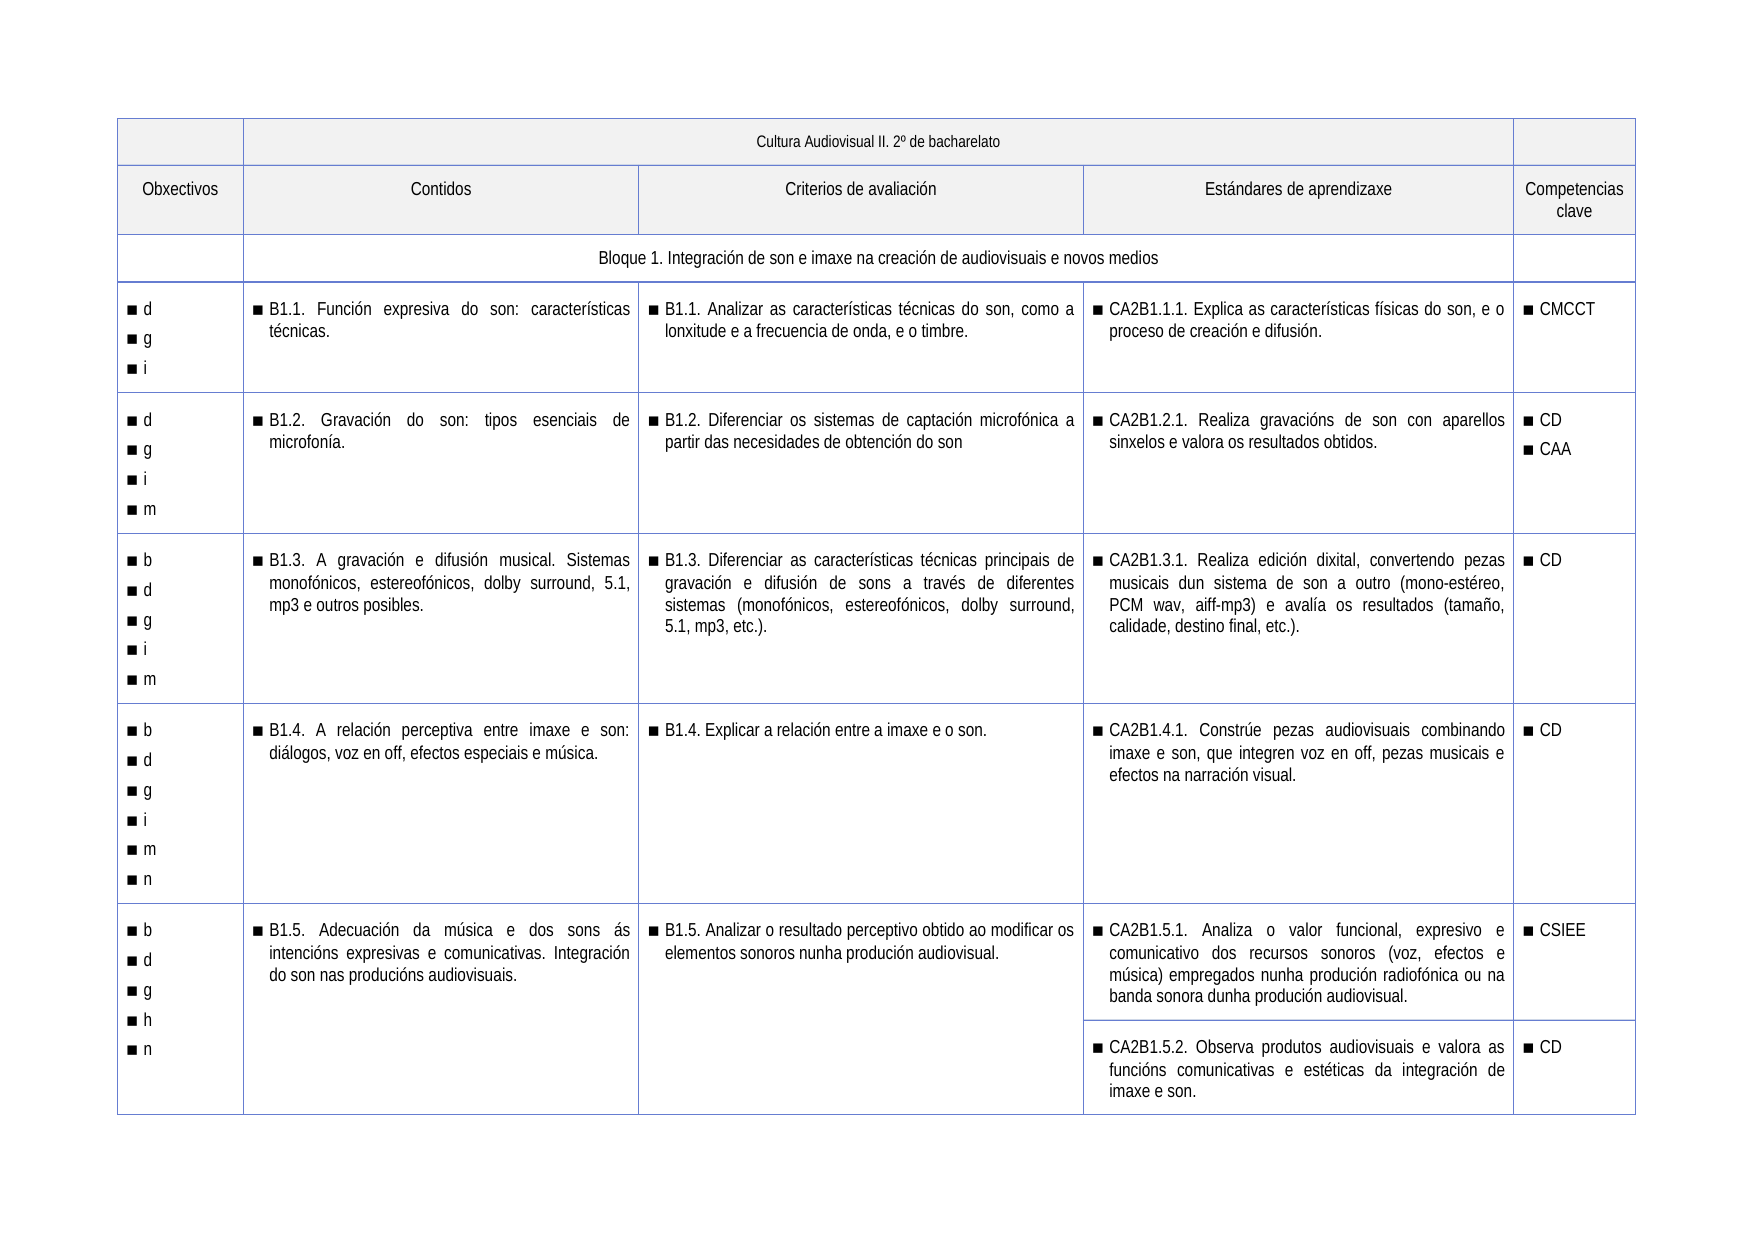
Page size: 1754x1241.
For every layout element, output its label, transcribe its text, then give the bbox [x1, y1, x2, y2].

table_cell d g i [118, 283, 243, 392]
table_cell CSIEE [1514, 904, 1635, 1019]
table_cell B1.2. Gravación do son: tipos esenciais de microfonía. [244, 393, 638, 533]
table_cell Obxectivos [118, 166, 243, 234]
table_cell B1.1. Función expresiva do son: características técnicas. [244, 283, 638, 392]
table_cell Competencias clave [1514, 166, 1635, 234]
table_cell B1.3. Diferenciar as características técnicas principais de gravación e difusión de sons a través de diferentes sistemas (monofónicos, estereofónicos, dolby surround, 5.1, mp3, etc.). [639, 534, 1083, 703]
table_header Cultura Audiovisual II. 2º de bacharelato [244, 119, 1513, 164]
table_cell [118, 235, 243, 281]
table_cell B1.4. A relación perceptiva entre imaxe e son: diálogos, voz en off, efectos especiais e música. [244, 704, 638, 903]
table_cell CA2B1.1.1. Explica as características físicas do son, e o proceso de creación e difusión. [1084, 283, 1513, 392]
table_cell b d g i m [118, 534, 243, 703]
table_cell Bloque 1. Integración de son e imaxe na creación de audiovisuais e novos medios [244, 235, 1513, 281]
table_cell CD [1514, 704, 1635, 903]
table_cell CD [1514, 534, 1635, 703]
table_cell CD CAA [1514, 393, 1635, 533]
table_cell CD [1514, 1021, 1635, 1114]
table_cell CA2B1.4.1. Constrúe pezas audiovisuais combinando imaxe e son, que integren voz en off, pezas musicais e efectos na narración visual. [1084, 704, 1513, 903]
table_cell B1.3. A gravación e difusión musical. Sistemas monofónicos, estereofónicos, dolby surround, 5.1, mp3 e outros posibles. [244, 534, 638, 703]
table_header [118, 119, 243, 164]
table_cell Criterios de avaliación [639, 166, 1083, 234]
table_cell CA2B1.5.1. Analiza o valor funcional, expresivo e comunicativo dos recursos sonoros (voz, efectos e música) empregados nunha produción radiofónica ou na banda sonora dunha produción audiovisual. [1084, 904, 1513, 1019]
table_cell CA2B1.5.2. Observa produtos audiovisuais e valora as funcións comunicativas e estéticas da integración de imaxe e son. [1084, 1021, 1513, 1114]
table_cell CMCCT [1514, 283, 1635, 392]
table_cell B1.4. Explicar a relación entre a imaxe e o son. [639, 704, 1083, 903]
table_cell b d g i m n [118, 704, 243, 903]
table_cell B1.2. Diferenciar os sistemas de captación microfónica a partir das necesidades de obtención do son [639, 393, 1083, 533]
table_cell [1514, 235, 1635, 281]
table_cell Contidos [244, 166, 638, 234]
table_cell CA2B1.2.1. Realiza gravacións de son con aparellos sinxelos e valora os resultados obtidos. [1084, 393, 1513, 533]
table_cell B1.1. Analizar as características técnicas do son, como a lonxitude e a frecuencia de onda, e o timbre. [639, 283, 1083, 392]
table_cell B1.5. Analizar o resultado perceptivo obtido ao modificar os elementos sonoros nunha produción audiovisual. [639, 904, 1083, 1114]
table_header [1514, 119, 1635, 164]
table_cell CA2B1.3.1. Realiza edición dixital, convertendo pezas musicais dun sistema de son a outro (mono-estéreo, PCM wav, aiff-mp3) e avalía os resultados (tamaño, calidade, destino final, etc.). [1084, 534, 1513, 703]
table_cell Estándares de aprendizaxe [1084, 166, 1513, 234]
table_cell B1.5. Adecuación da música e dos sons ás intencións expresivas e comunicativas. Integración do son nas producións audiovisuais. [244, 904, 638, 1114]
table_cell b d g h n [118, 904, 243, 1114]
table_cell d g i m [118, 393, 243, 533]
